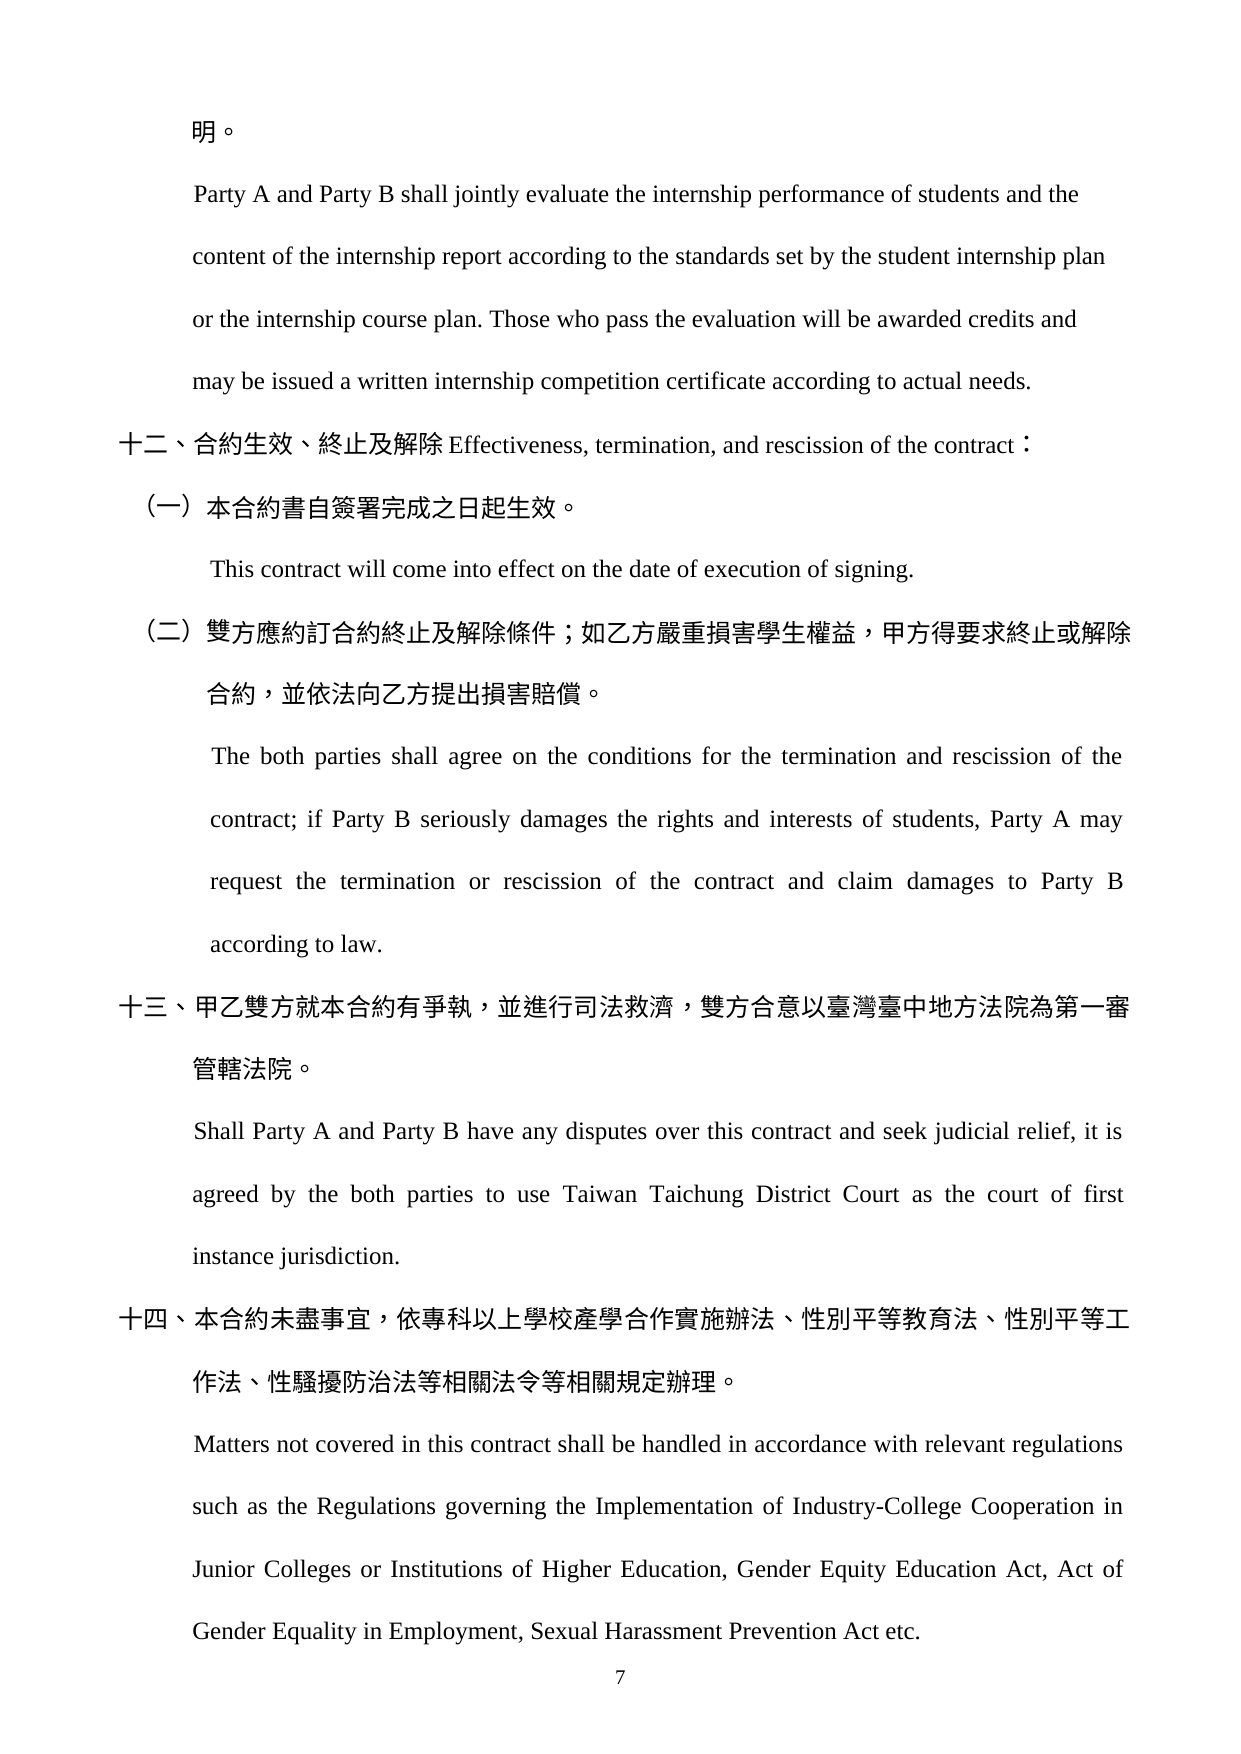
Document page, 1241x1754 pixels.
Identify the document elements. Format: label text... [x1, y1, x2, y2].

text Matters not covered in this contract shall be handled in accordance with relevant regulations such as the Regulations governing the Implementation of Industry-College Cooperation in Junior Colleges or Institutions of Higher Education, Gender Equity Education Act, Act of Gender Equality in Employment, Sexual Harassment Prevention Act etc. [192, 1401, 1124, 1651]
text （一）本合約書自簽署完成之日起生效。 [131, 464, 1134, 526]
text 十三、甲乙雙方就本合約有爭執，並進行司法救濟，雙方合意以臺灣臺中地方法院為第一審管轄法院。 [118, 964, 1134, 1089]
text This contract will come into effect on the date of execution of signing. [192, 526, 1124, 589]
text 明。 [191, 89, 1134, 151]
text 十四、本合約未盡事宜，依專科以上學校產學合作實施辦法、性別平等教育法、性別平等工作法、性騷擾防治法等相關法令等相關規定辦理。 [118, 1276, 1134, 1401]
text Shall Party A and Party B have any disputes over this contract and seek judicial relief, it is agreed by the both parties to use Taiwan Taichung District Court as the court of first instance jurisdiction. [192, 1089, 1124, 1276]
text （二）雙方應約訂合約終止及解除條件；如乙方嚴重損害學生權益，甲方得要求終止或解除合約，並依法向乙方提出損害賠償。 [131, 589, 1134, 714]
subtitle 十二、合約生效、終止及解除Effectiveness, termination, and rescission of the contract： [118, 401, 1134, 464]
text The both parties shall agree on the conditions for the termination and rescission of the contract; if Party B seriously damages the rights and interests of students, Party A may request the termination or rescission of the contract and claim damages to Party B according to law. [210, 714, 1124, 964]
text Party A and Party B shall jointly evaluate the internship performance of students and the content of the internship report according to the standards set by the student internship plan or the internship course plan. Those who pass the evaluation will be awarded credits and may be issued a written internship competition certificate according to actual needs. [192, 151, 1124, 401]
